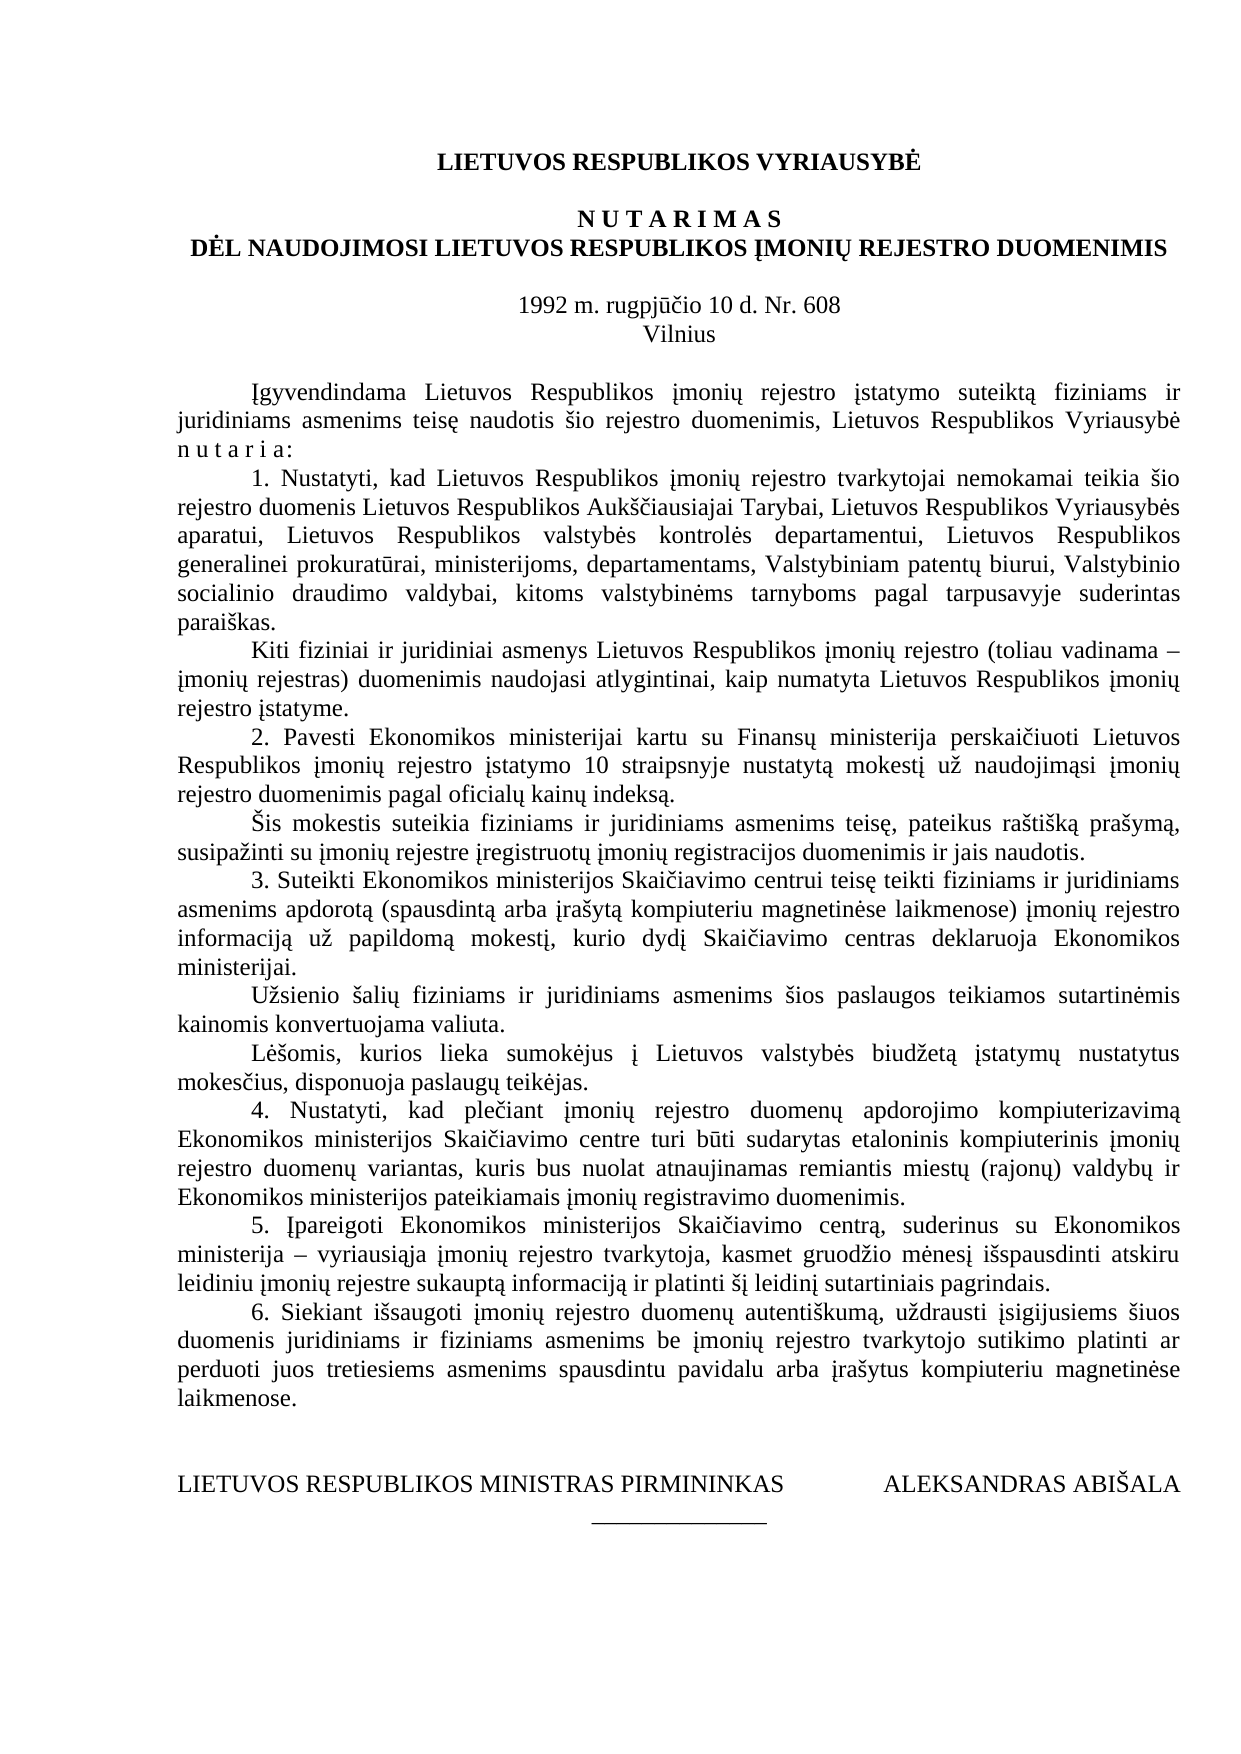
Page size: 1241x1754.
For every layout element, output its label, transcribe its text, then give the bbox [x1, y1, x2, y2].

text 5. Įpareigoti Ekonomikos ministerijos Skaičiavimo centrą, suderinus su Ekonomikos ministerija – vyriausiąja įmonių rejestro tvarkytoja, kasmet gruodžio mėnesį išspausdinti atskiru leidiniu įmonių rejestre sukauptą informaciją ir platinti šį leidinį sutartiniais pagrindais. [177, 1211, 1181, 1297]
text N U T A R I M A S [177, 204, 1181, 233]
text DĖL NAUDOJIMOSI LIETUVOS RESPUBLIKOS ĮMONIŲ REJESTRO DUOMENIMIS [177, 233, 1181, 262]
text LIETUVOS RESPUBLIKOS MINISTRAS PIRMININKAS ALEKSANDRAS ABIŠALA [177, 1469, 1181, 1498]
text Lėšomis, kurios lieka sumokėjus į Lietuvos valstybės biudžetą įstatymų nustatytus mokesčius, disponuoja paslaugų teikėjas. [177, 1038, 1181, 1096]
text Užsienio šalių fiziniams ir juridiniams asmenims šios paslaugos teikiamos sutartinėmis kainomis konvertuojama valiuta. [177, 981, 1181, 1038]
text 2. Pavesti Ekonomikos ministerijai kartu su Finansų ministerija perskaičiuoti Lietuvos Respublikos įmonių rejestro įstatymo 10 straipsnyje nustatytą mokestį už naudojimąsi įmonių rejestro duomenimis pagal oficialų kainų indeksą. [177, 722, 1181, 808]
text 3. Suteikti Ekonomikos ministerijos Skaičiavimo centrui teisę teikti fiziniams ir juridiniams asmenims apdorotą (spausdintą arba įrašytą kompiuteriu magnetinėse laikmenose) įmonių rejestro informaciją už papildomą mokestį, kurio dydį Skaičiavimo centras deklaruoja Ekonomikos ministerijai. [177, 866, 1181, 981]
text Vilnius [177, 319, 1181, 348]
text ______________ [177, 1498, 1181, 1527]
text 1992 m. rugpjūčio 10 d. Nr. 608 [177, 291, 1181, 319]
text Įgyvendindama Lietuvos Respublikos įmonių rejestro įstatymo suteiktą fiziniams ir juridiniams asmenims teisę naudotis šio rejestro duomenimis, Lietuvos Respublikos Vyriausybė nutaria: [177, 377, 1181, 463]
text 4. Nustatyti, kad plečiant įmonių rejestro duomenų apdorojimo kompiuterizavimą Ekonomikos ministerijos Skaičiavimo centre turi būti sudarytas etaloninis kompiuterinis įmonių rejestro duomenų variantas, kuris bus nuolat atnaujinamas remiantis miestų (rajonų) valdybų ir Ekonomikos ministerijos pateikiamais įmonių registravimo duomenimis. [177, 1096, 1181, 1211]
text 6. Siekiant išsaugoti įmonių rejestro duomenų autentiškumą, uždrausti įsigijusiems šiuos duomenis juridiniams ir fiziniams asmenims be įmonių rejestro tvarkytojo sutikimo platinti ar perduoti juos tretiesiems asmenims spausdintu pavidalu arba įrašytus kompiuteriu magnetinėse laikmenose. [177, 1297, 1181, 1412]
text Kiti fiziniai ir juridiniai asmenys Lietuvos Respublikos įmonių rejestro (toliau vadinama – įmonių rejestras) duomenimis naudojasi atlygintinai, kaip numatyta Lietuvos Respublikos įmonių rejestro įstatyme. [177, 636, 1181, 722]
text 1. Nustatyti, kad Lietuvos Respublikos įmonių rejestro tvarkytojai nemokamai teikia šio rejestro duomenis Lietuvos Respublikos Aukščiausiajai Tarybai, Lietuvos Respublikos Vyriausybės aparatui, Lietuvos Respublikos valstybės kontrolės departamentui, Lietuvos Respublikos generalinei prokuratūrai, ministerijoms, departamentams, Valstybiniam patentų biurui, Valstybinio socialinio draudimo valdybai, kitoms valstybinėms tarnyboms pagal tarpusavyje suderintas paraiškas. [177, 463, 1181, 636]
text LIETUVOS RESPUBLIKOS VYRIAUSYBĖ [177, 147, 1181, 176]
text Šis mokestis suteikia fiziniams ir juridiniams asmenims teisę, pateikus raštišką prašymą, susipažinti su įmonių rejestre įregistruotų įmonių registracijos duomenimis ir jais naudotis. [177, 808, 1181, 866]
